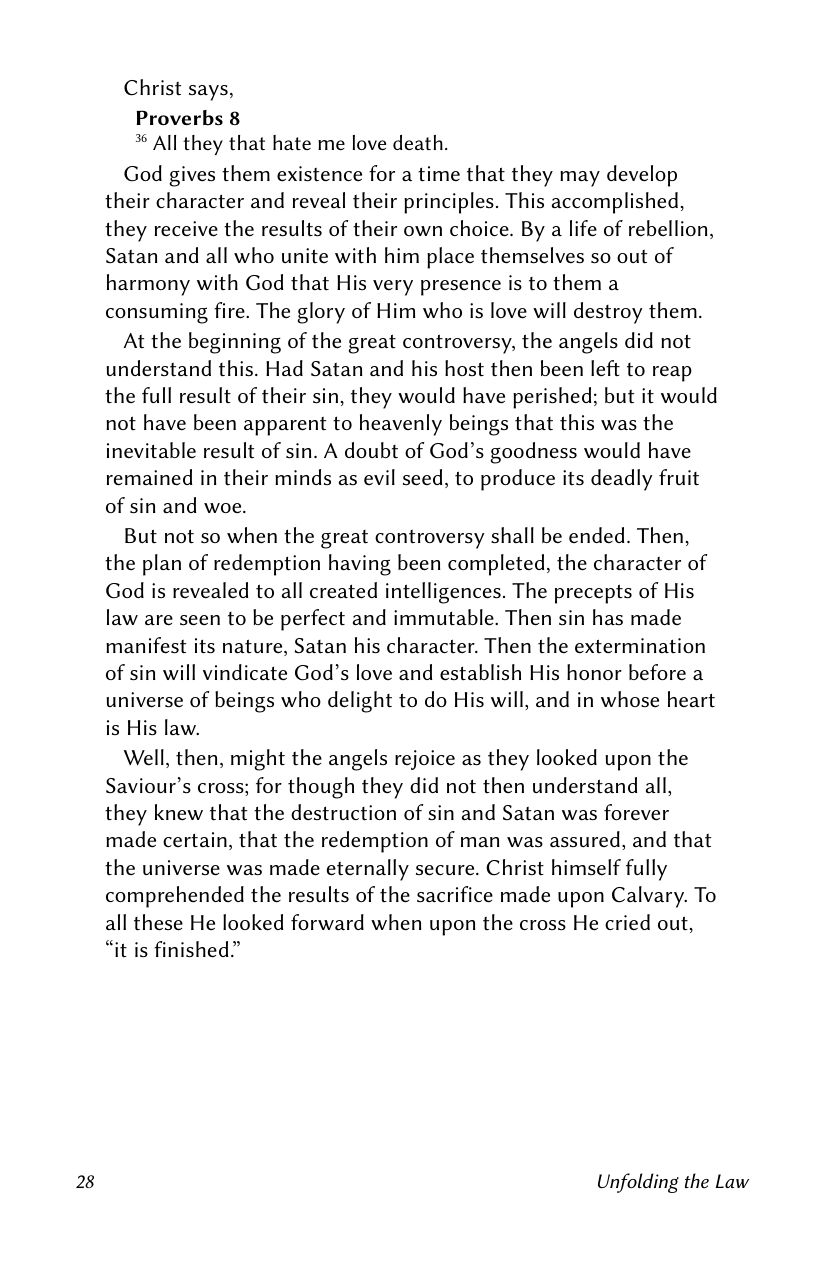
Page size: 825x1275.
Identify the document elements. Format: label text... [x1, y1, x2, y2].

text Well, then, might the angels rejoice as they looked upon the Saviour’s cross; for though they did not then understand all, they knew that the destruction of sin and Satan was forever made certain, that the redemption of man was assured, and that the universe was made eternally secure. Christ himself fully comprehended the results of the sacrifice made upon Calvary. To all these He looked forward when upon the cross He cried out, “it is finished.” [105, 745, 720, 963]
text God gives them existence for a time that they may develop their character and reveal their principles. This accomplished, they receive the results of their own choice. By a life of rebellion, Satan and all who unite with him place themselves so out of harmony with God that His very presence is to them a consuming fire. The glory of Him who is love will destroy them. [105, 161, 720, 324]
text Proverbs 8 [135, 105, 720, 130]
text 36 All they that hate me love death. [135, 130, 720, 156]
text At the beginning of the great controversy, the angels did not understand this. Had Satan and his host then been left to reap the full result of their sin, they would have perished; but it would not have been apparent to heavenly beings that this was the inevitable result of sin. A doubt of God’s goodness would have remained in their minds as evil seed, to produce its deadly fruit of sin and woe. [105, 328, 720, 519]
text But not so when the great controversy shall be ended. Then, the plan of redemption having been completed, the character of God is revealed to all created intelligences. The precepts of His law are seen to be perfect and immutable. Then sin has made manifest its nature, Satan his character. Then the extermination of sin will vindicate God’s love and establish His honor before a universe of beings who delight to do His will, and in whose heart is His law. [105, 523, 720, 741]
text Christ says, [105, 75, 720, 101]
